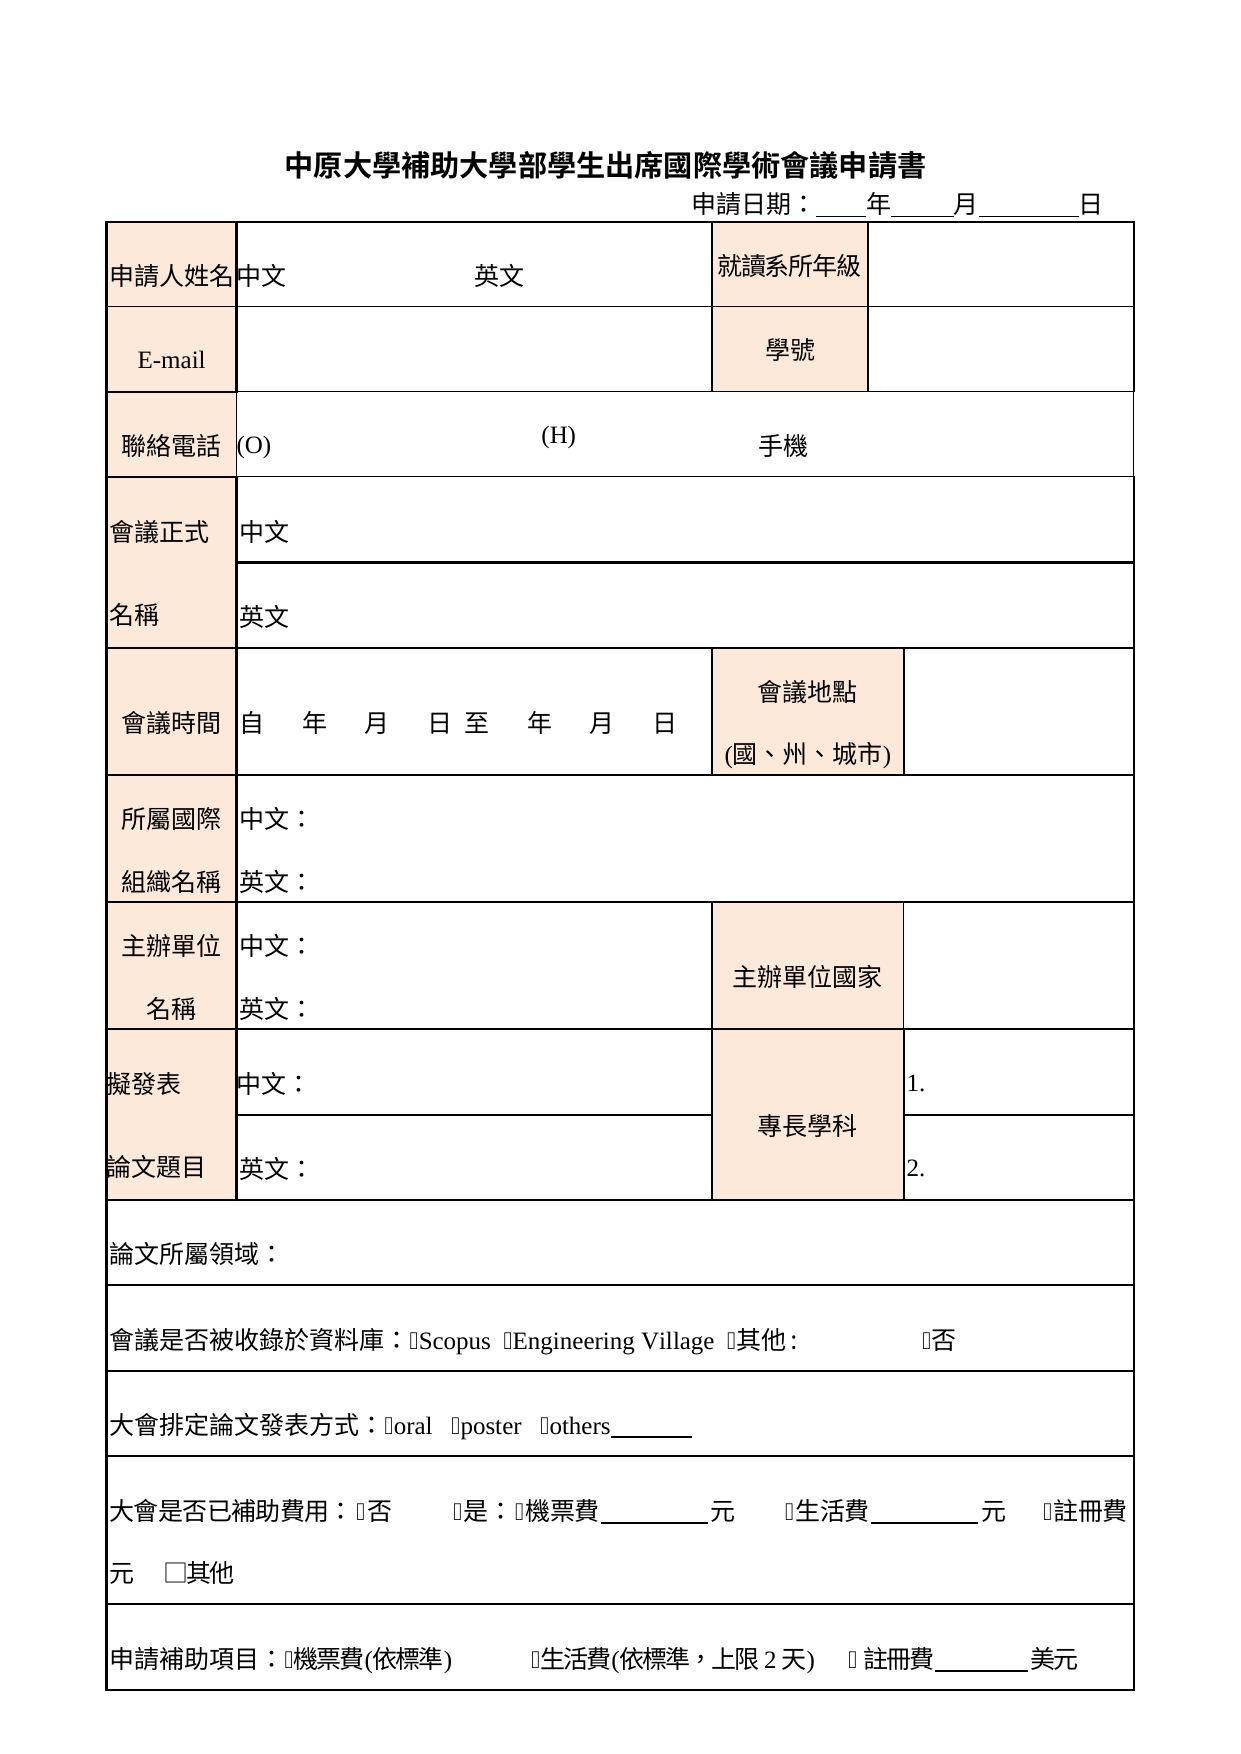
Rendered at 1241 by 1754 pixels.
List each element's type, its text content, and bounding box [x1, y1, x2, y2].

table_header 就讀系所年級 [713, 223, 867, 306]
text 中原大學補助大學部學生出席國際學術會議申請書 [158, 109, 1053, 184]
table_cell [869, 307, 1133, 391]
table_cell 自 年 月 日 至 年 月 日 [238, 649, 711, 774]
table_cell 學號 [713, 307, 867, 391]
table_cell 主辦單位 名稱 [108, 903, 235, 1028]
table_cell (O) [237, 392, 538, 476]
table_cell 中文： [238, 1030, 711, 1113]
table_cell 大會是否已補助費用：否 是：機票費 元 生活費 元 註冊費 元 □其他 [108, 1457, 1133, 1603]
table_header 中文 英文 [238, 223, 711, 306]
table_cell 大會排定論文發表方式：oral poster others [108, 1372, 1133, 1455]
table_cell 手機 [755, 392, 1133, 476]
table_cell 中文： 英文： [238, 903, 711, 1028]
table_cell 論文所屬領域： [108, 1201, 1133, 1284]
table_cell 會議正式 名稱 [108, 478, 235, 647]
table_cell [905, 649, 1133, 774]
table_header 申請人姓名 [108, 223, 235, 306]
table_cell 英文 [238, 564, 1133, 647]
table_cell [904, 903, 1133, 1028]
table_cell 所屬國際 組織名稱 [108, 776, 235, 901]
table_cell 擬發表 論文題目 [108, 1030, 235, 1199]
table_cell (H) [538, 392, 755, 476]
table_cell 英文： [238, 1116, 711, 1199]
table_cell 2. [905, 1116, 1133, 1199]
table_cell 會議是否被收錄於資料庫：Scopus Engineering Village 其他: 否 [108, 1286, 1133, 1370]
table_cell 中文： 英文： [238, 776, 1133, 901]
table_cell 1. [905, 1030, 1133, 1113]
table_cell E-mail [108, 307, 235, 391]
table_cell 會議地點 (國、州、城市) [713, 649, 903, 774]
table_header [869, 223, 1133, 306]
table_cell 專長學科 [713, 1030, 903, 1199]
table_cell 會議時間 [108, 649, 235, 774]
table_cell [238, 307, 711, 391]
table_cell 申請補助項目：機票費(依標準) 生活費(依標準，上限2天)  註冊費 美元 [108, 1605, 1133, 1688]
table_cell 聯絡電話 [108, 393, 236, 476]
table_cell 中文 [238, 477, 1133, 561]
text 申請日期： 年 月 日 [437, 184, 1103, 221]
table_cell 主辦單位國家 [713, 903, 903, 1028]
